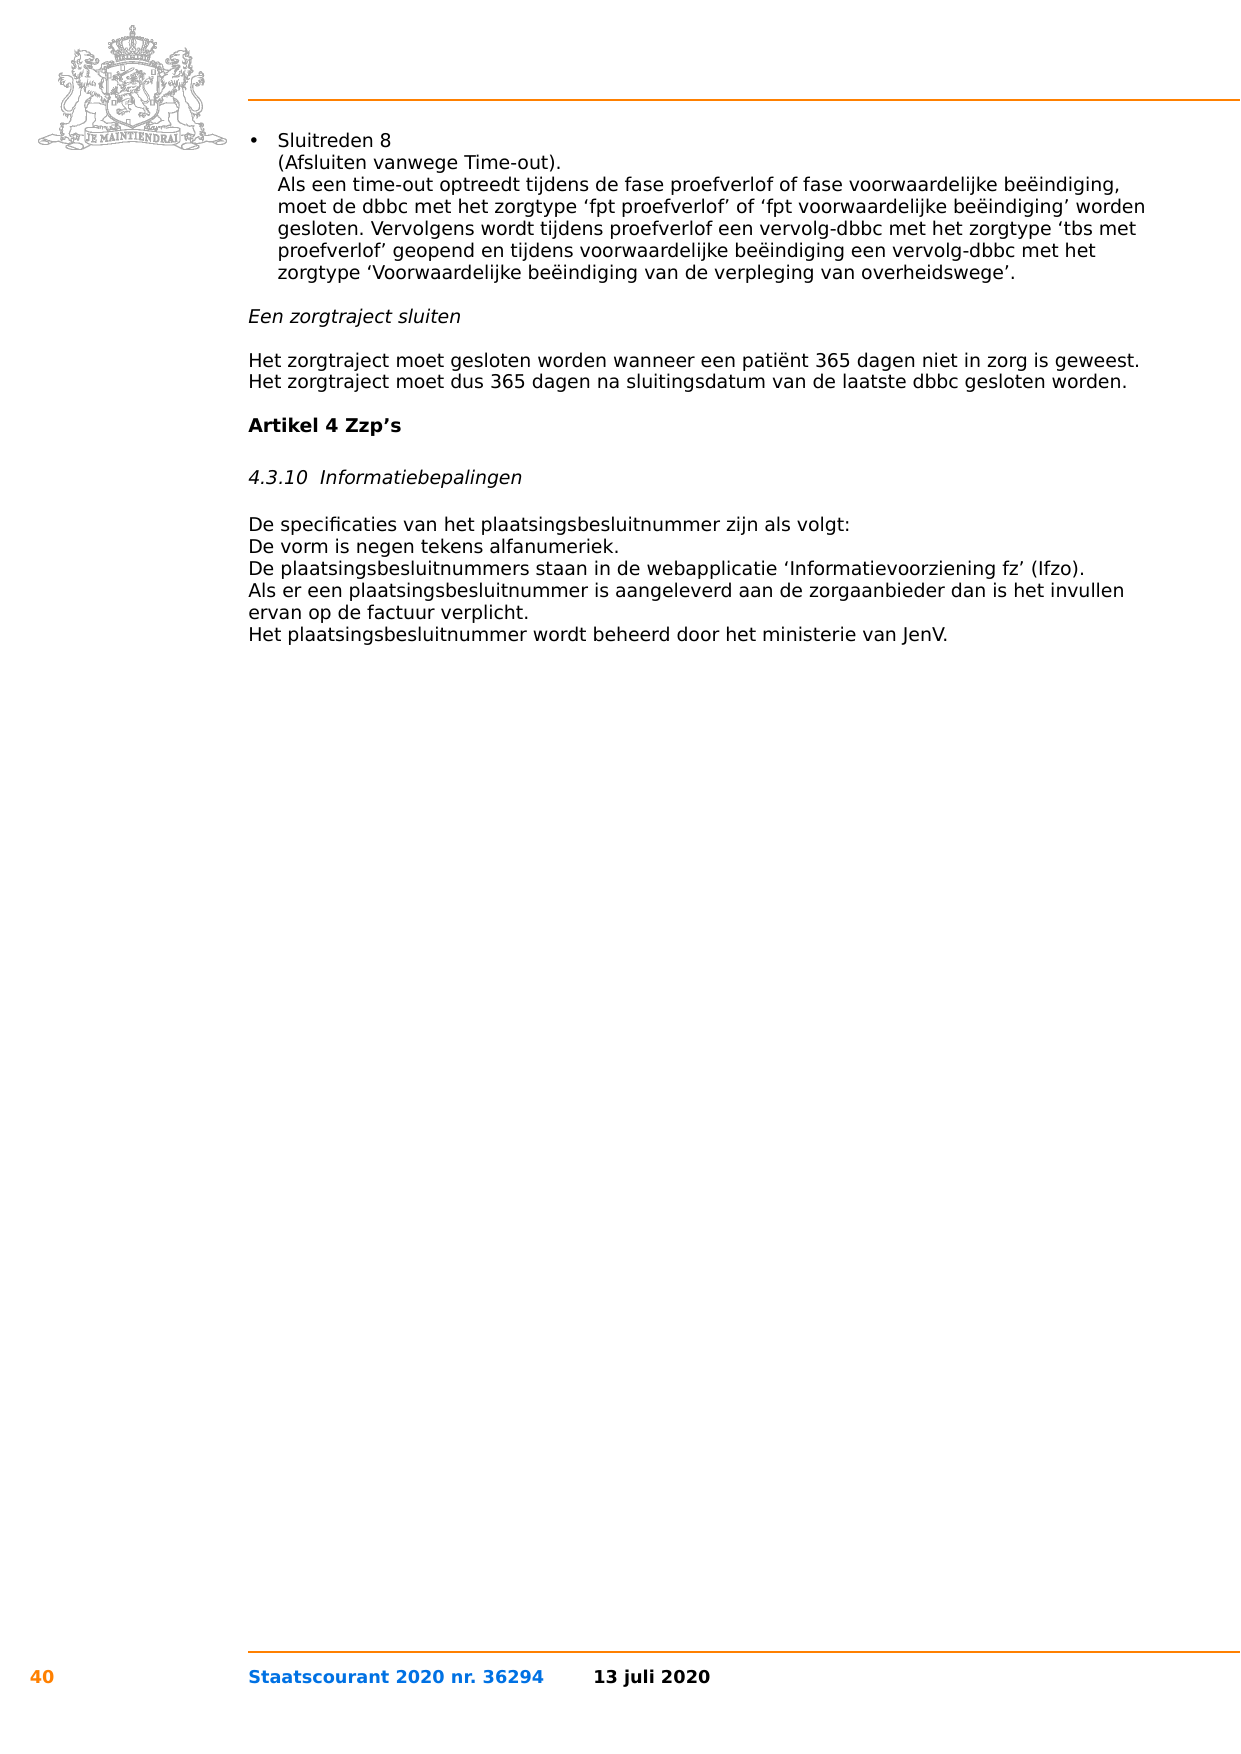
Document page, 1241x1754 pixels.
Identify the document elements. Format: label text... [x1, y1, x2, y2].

text Als er een plaatsingsbesluitnummer is aangeleverd aan de zorgaanbieder dan is het invullen ervan op de factuur verplicht. [248, 580, 1163, 624]
text Als een time-out optreedt tijdens de fase proefverlof of fase voorwaardelijke beëindiging, moet de dbbc met het zorgtype ‘fpt proefverlof’ of ‘fpt voorwaardelijke beëindiging’ worden gesloten. Vervolgens wordt tijdens proefverlof een vervolg-dbbc met het zorgtype ‘tbs met proefverlof’ geopend en tijdens voorwaardelijke beëindiging een vervolg-dbbc met het zorgtype ‘Voorwaardelijke beëindiging van de verpleging van overheidswege’. [277, 174, 1163, 284]
text Het plaatsingsbesluitnummer wordt beheerd door het ministerie van JenV. [248, 624, 1163, 646]
text De plaatsingsbesluitnummers staan in de webapplicatie ‘Informatievoorziening fz’ (Ifzo). [248, 558, 1163, 580]
text (Afsluiten vanwege Time-out). [277, 152, 1163, 174]
text • Sluitreden 8 [248, 130, 1163, 152]
text Het zorgtraject moet gesloten worden wanneer een patiënt 365 dagen niet in zorg is geweest. Het zorgtraject moet dus 365 dagen na sluitingsdatum van de laatste dbbc gesloten worden. [248, 349, 1163, 393]
subtitle Een zorgtraject sluiten [248, 306, 1163, 328]
subtitle Artikel 4 Zzp’s [248, 415, 1163, 437]
picture [38, 25, 227, 150]
text De vorm is negen tekens alfanumeriek. [248, 536, 1163, 558]
subtitle 4.3.10 Informatiebepalingen [248, 467, 1163, 489]
text De specificaties van het plaatsingsbesluitnummer zijn als volgt: [248, 514, 1163, 536]
